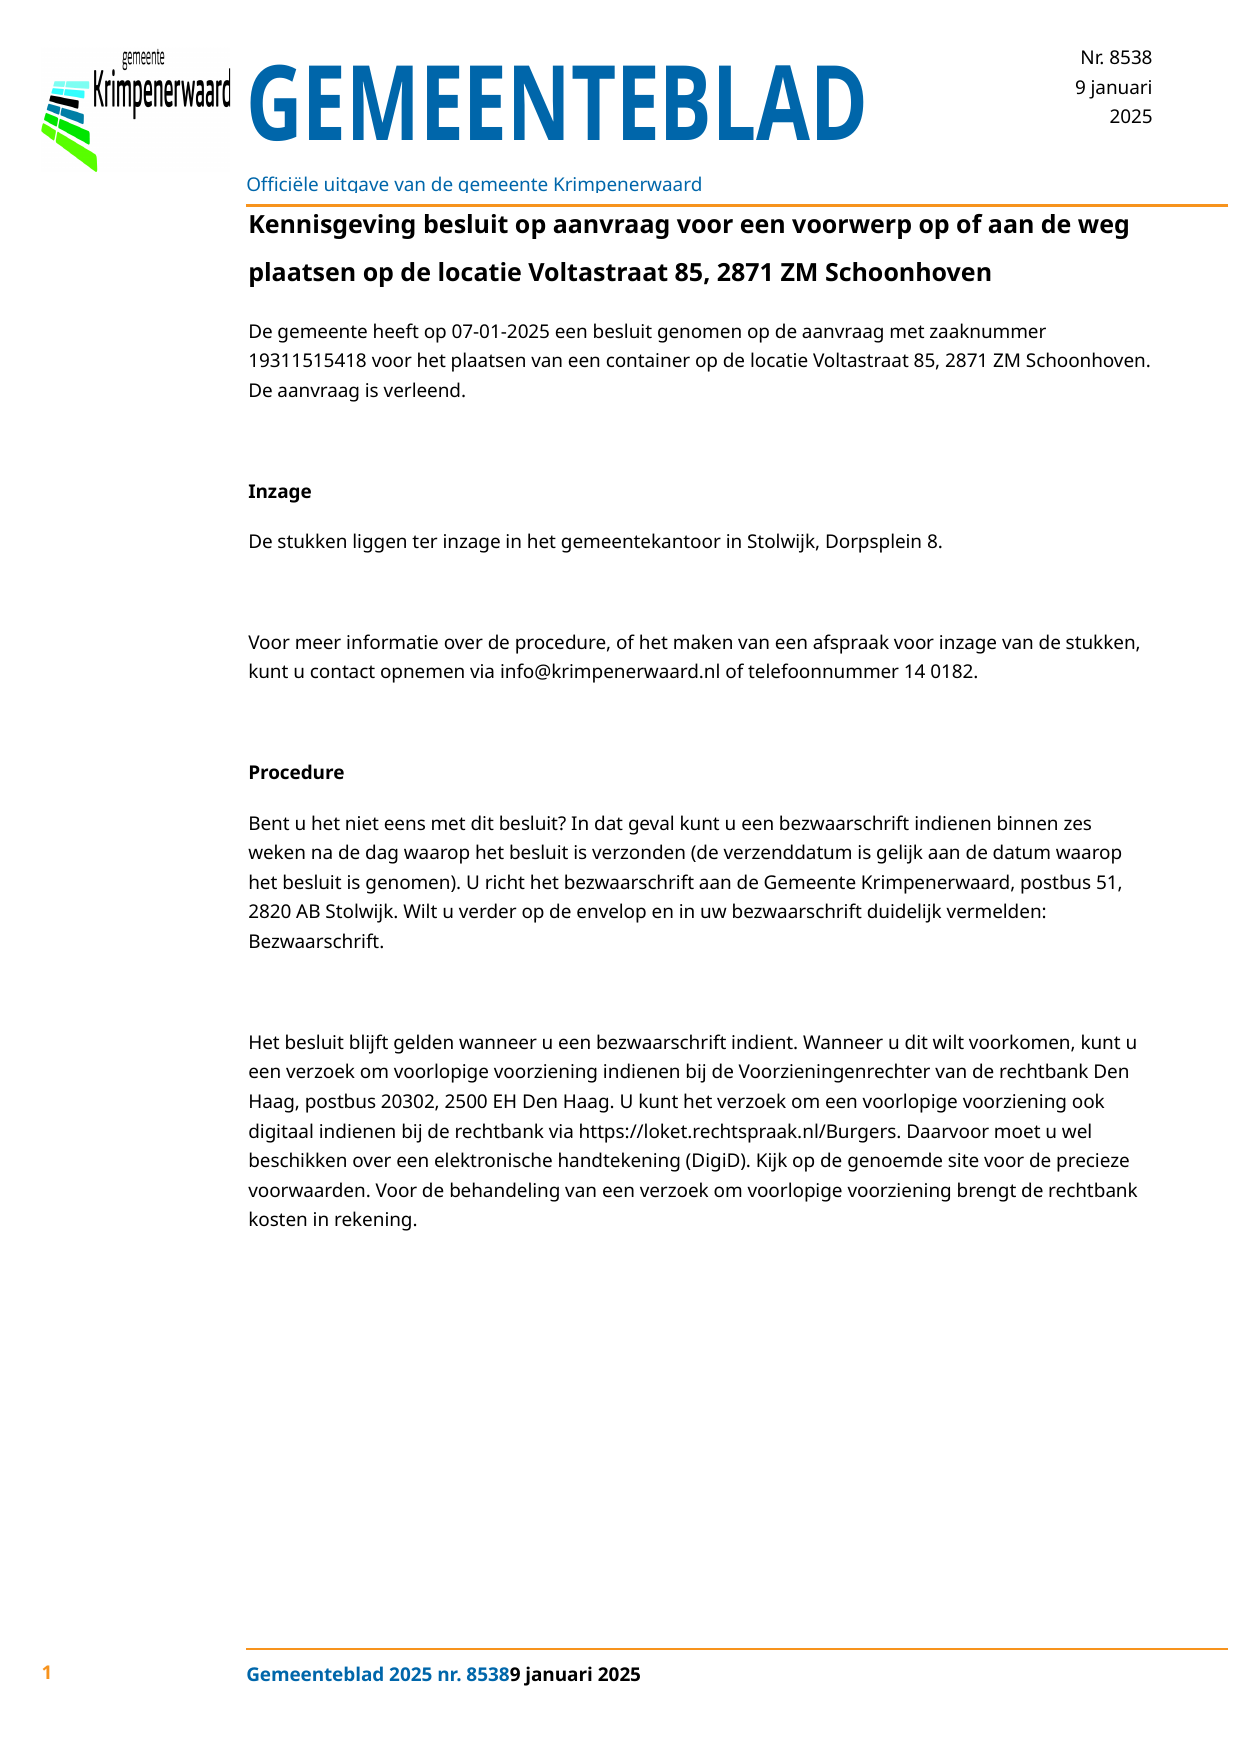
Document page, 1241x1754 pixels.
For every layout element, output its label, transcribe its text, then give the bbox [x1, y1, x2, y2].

text Kennisgeving besluit op aanvraag voor een voorwerp op of aan de weg plaatsen op de locatie Voltastraat 85, 2871 ZM Schoonhoven [248, 207, 1152, 288]
text De stukken liggen ter inzage in het gemeentekantoor in Stolwijk, Dorpsplein 8. [248, 528, 1152, 554]
picture [41, 47, 231, 172]
text Procedure [248, 759, 1152, 785]
text Voor meer informatie over de procedure, of het maken van een afspraak voor inzage van de stukken, kunt u contact opnemen via info@krimpenerwaard.nl of telefoonnummer 14 0182. [248, 629, 1152, 684]
text De gemeente heeft op 07-01-2025 een besluit genomen op de aanvraag met zaaknummer 19311515418 voor het plaatsen van een container op de locatie Voltastraat 85, 2871 ZM Schoonhoven. De aanvraag is verleend. [248, 318, 1152, 403]
text Inzage [248, 478, 1152, 504]
text Bent u het niet eens met dit besluit? In dat geval kunt u een bezwaarschrift indienen binnen zes weken na de dag waarop het besluit is verzonden (de verzenddatum is gelijk aan de datum waarop het besluit is genomen). U richt het bezwaarschrift aan de Gemeente Krimpenerwaard, postbus 51, 2820 AB Stolwijk. Wilt u verder op de envelop en in uw bezwaarschrift duidelijk vermelden: Bezwaarschrift. [248, 810, 1152, 954]
text Het besluit blijft gelden wanneer u een bezwaarschrift indient. Wanneer u dit wilt voorkomen, kunt u een verzoek om voorlopige voorziening indienen bij de Voorzieningenrechter van de rechtbank Den Haag, postbus 20302, 2500 EH Den Haag. U kunt het verzoek om een voorlopige voorziening ook digitaal indienen bij de rechtbank via https://loket.rechtspraak.nl/Burgers. Daarvoor moet u wel beschikken over een elektronische handtekening (DigiD). Kijk op de genoemde site voor de precieze voorwaarden. Voor de behandeling van een verzoek om voorlopige voorziening brengt de rechtbank kosten in rekening. [248, 1029, 1152, 1232]
